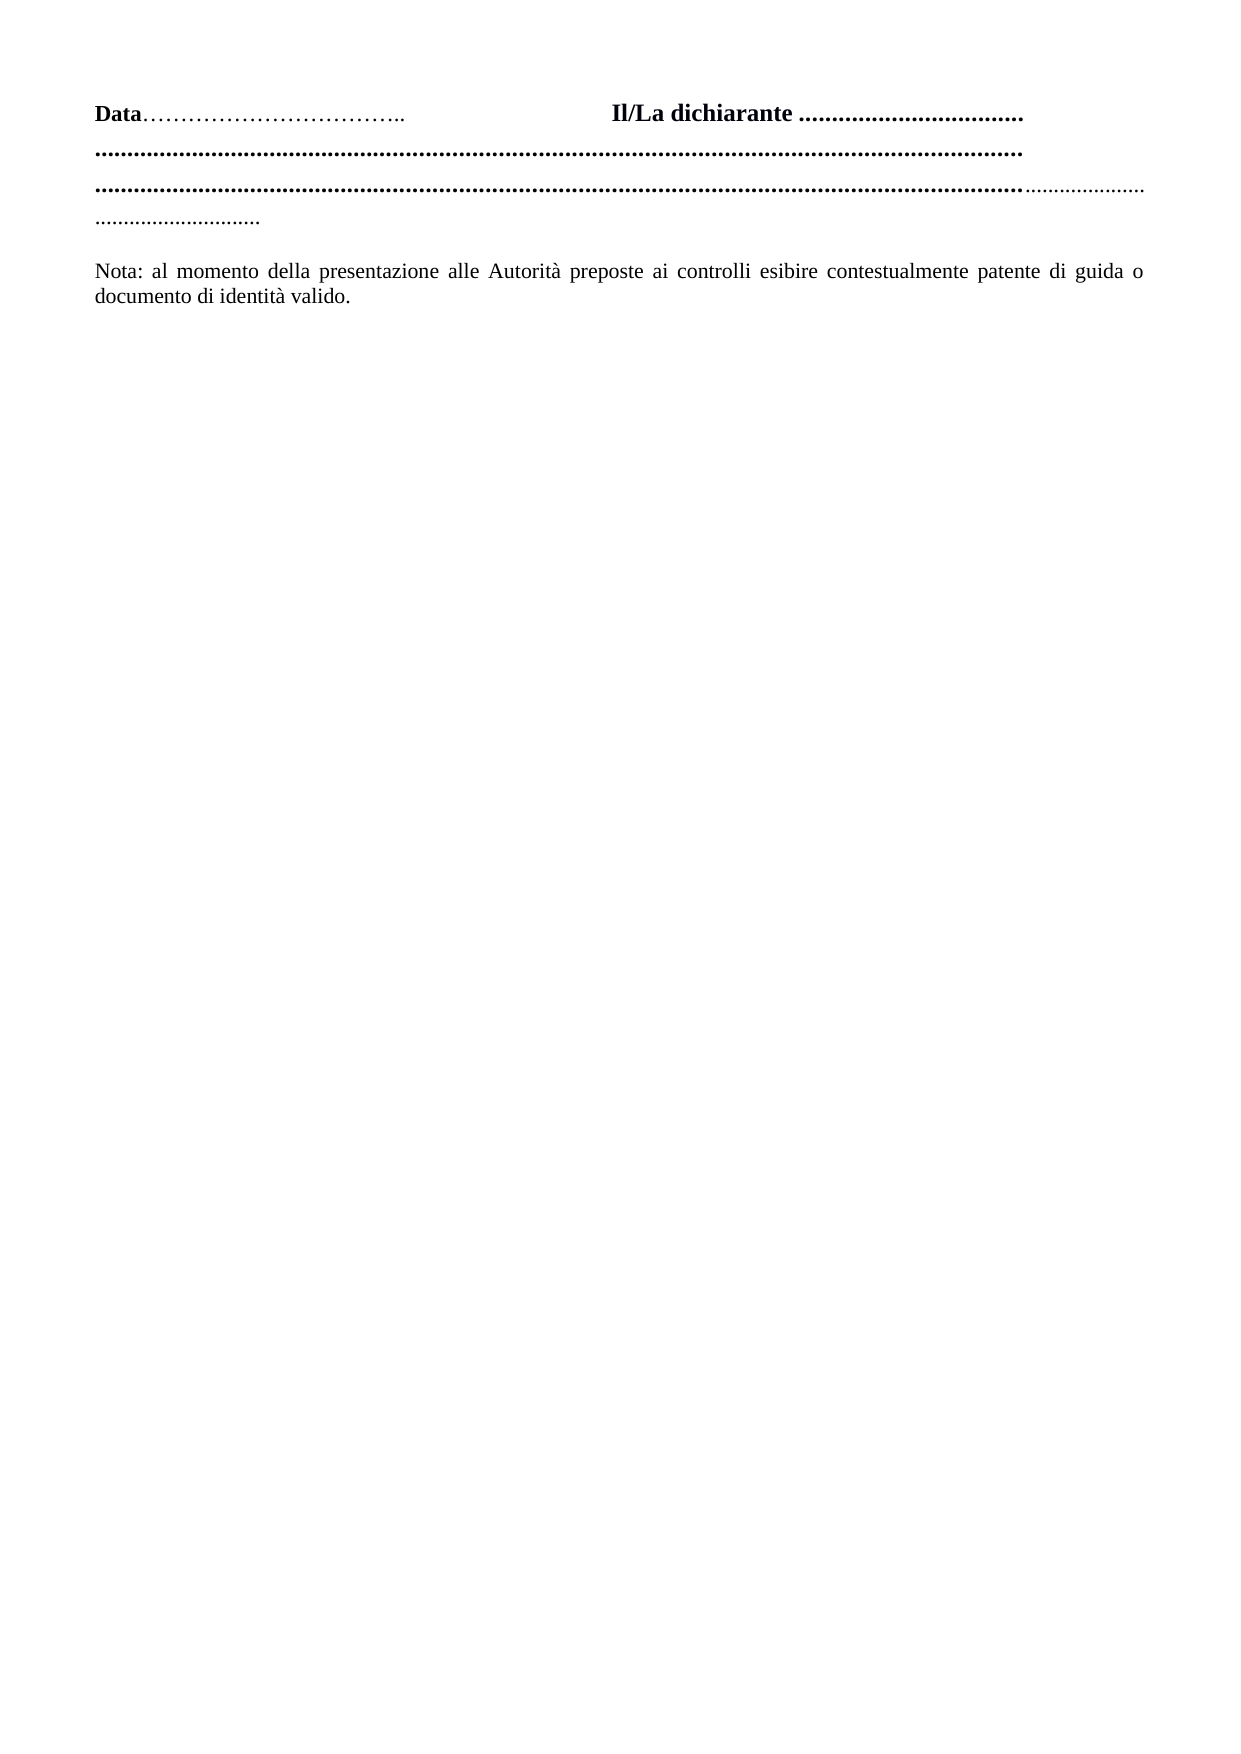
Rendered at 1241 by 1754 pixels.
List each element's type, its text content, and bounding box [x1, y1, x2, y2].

text Nota: al momento della presentazione alle Autorità preposte ai controlli esibire contestualmente patente di guida o documento di identità valido. [94, 258, 1146, 309]
text Data…………………………….. Il/La dichiarante .................................................. [94, 98, 1146, 229]
